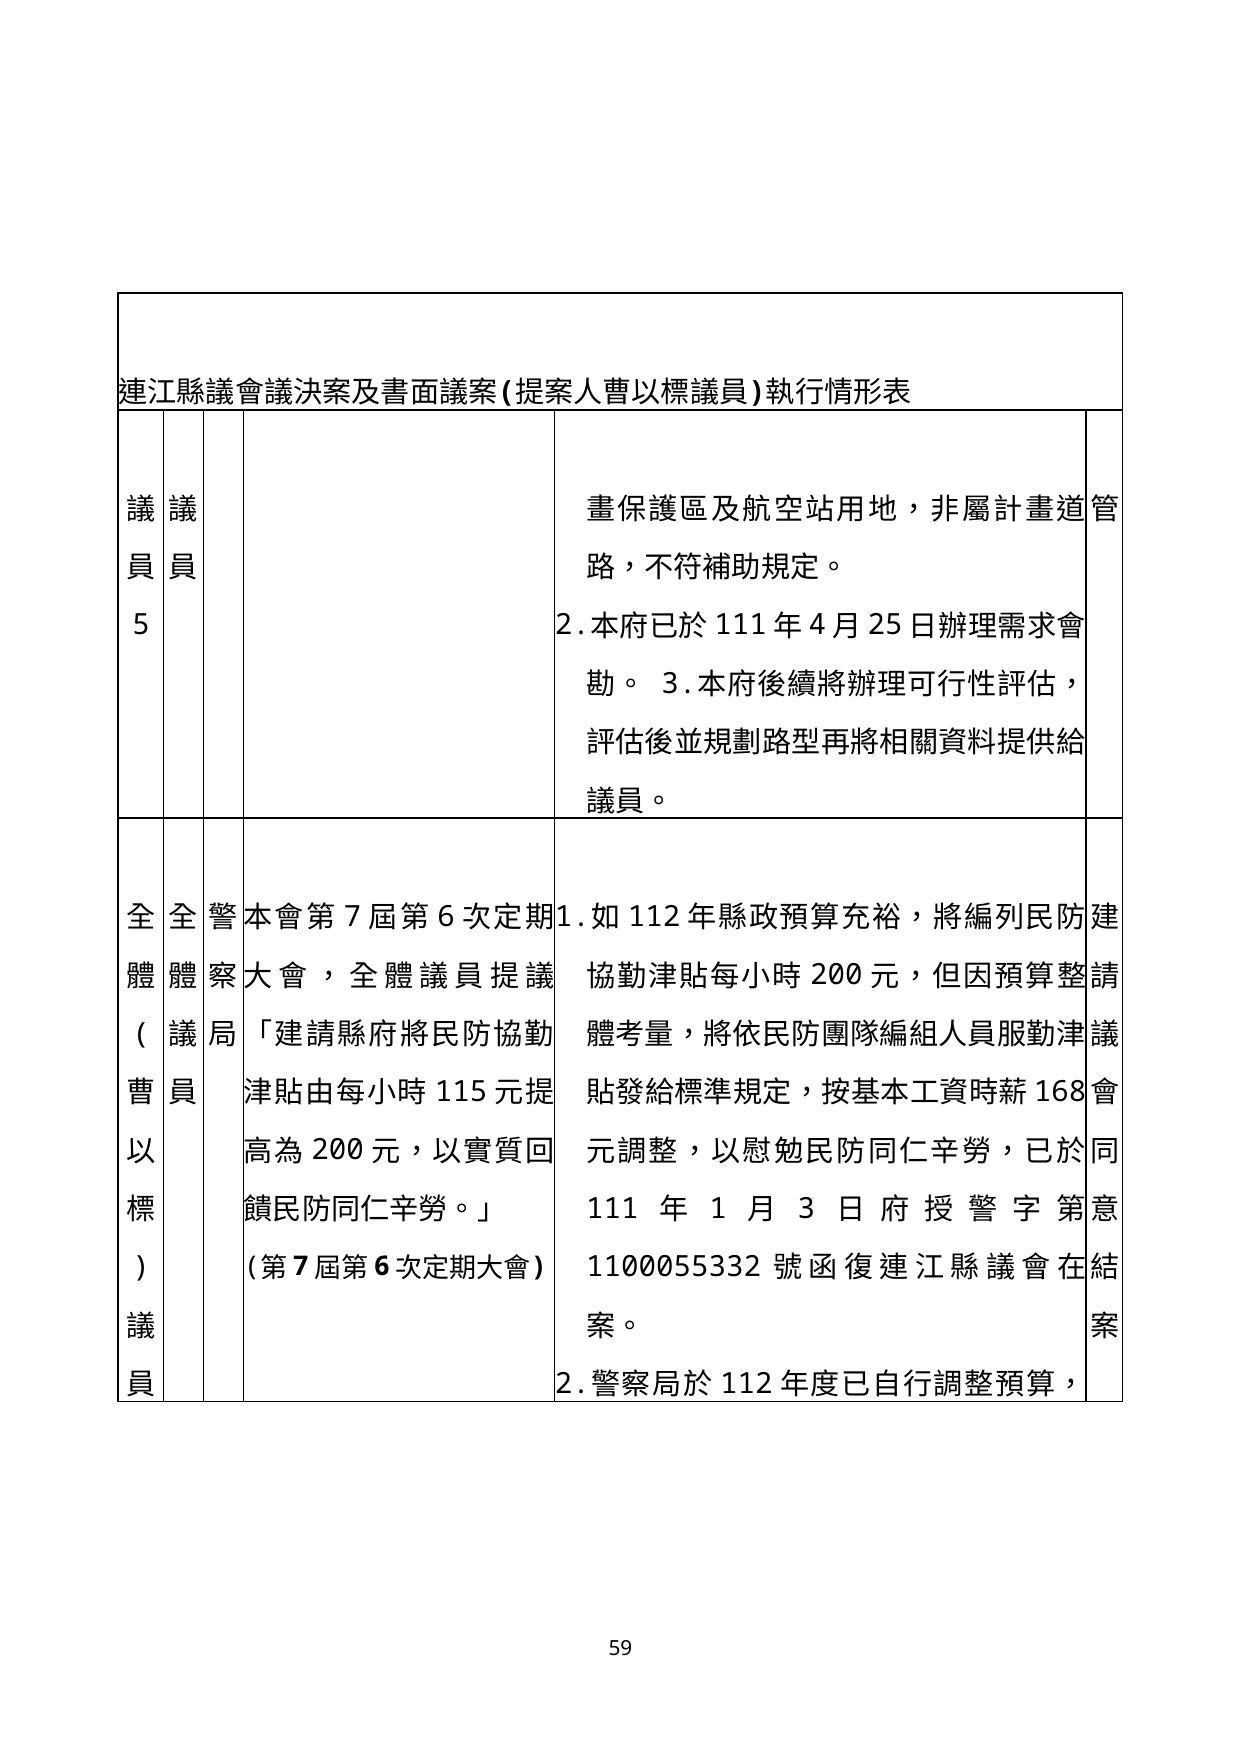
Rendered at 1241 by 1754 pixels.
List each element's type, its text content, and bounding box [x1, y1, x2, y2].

table_cell 全體議員 [164, 819, 203, 1401]
table_cell 畫保護區及航空站用地，非屬計畫道路，不符補助規定。 2.本府已於111年4月25日辦理需求會勘。 3.本府後續將辦理可行性評估，評估後並規劃路型再將相關資料提供給議員。 [555, 411, 1085, 817]
table_header 連江縣議會議決案及書面議案(提案人曹以標議員)執行情形表 [119, 294, 1122, 409]
table_cell 全體(曹以標)議員 [119, 819, 163, 1401]
table_cell 建請議會同意結案 [1087, 819, 1122, 1401]
table_cell 1.如112年縣政預算充裕，將編列民防協勤津貼每小時200元，但因預算整體考量，將依民防團隊編組人員服勤津貼發給標準規定，按基本工資時薪168元調整，以慰勉民防同仁辛勞，已於111年1月3日府授警字第1100055332號函復連江縣議會在案。 2.警察局於112年度已自行調整預算， [555, 819, 1085, 1401]
table_cell [204, 411, 243, 817]
table_cell 管 [1087, 411, 1122, 817]
table_cell [244, 411, 554, 817]
table_cell 本會第7屆第6次定期大會，全體議員提議「建請縣府將民防協勤津貼由每小時115元提高為200元，以實質回饋民防同仁辛勞。」 (第7屆第6次定期大會) [244, 819, 554, 1401]
table_cell 警察局 [204, 819, 243, 1401]
table_cell 議員5 [119, 411, 163, 817]
table_cell 議員 [164, 411, 203, 817]
